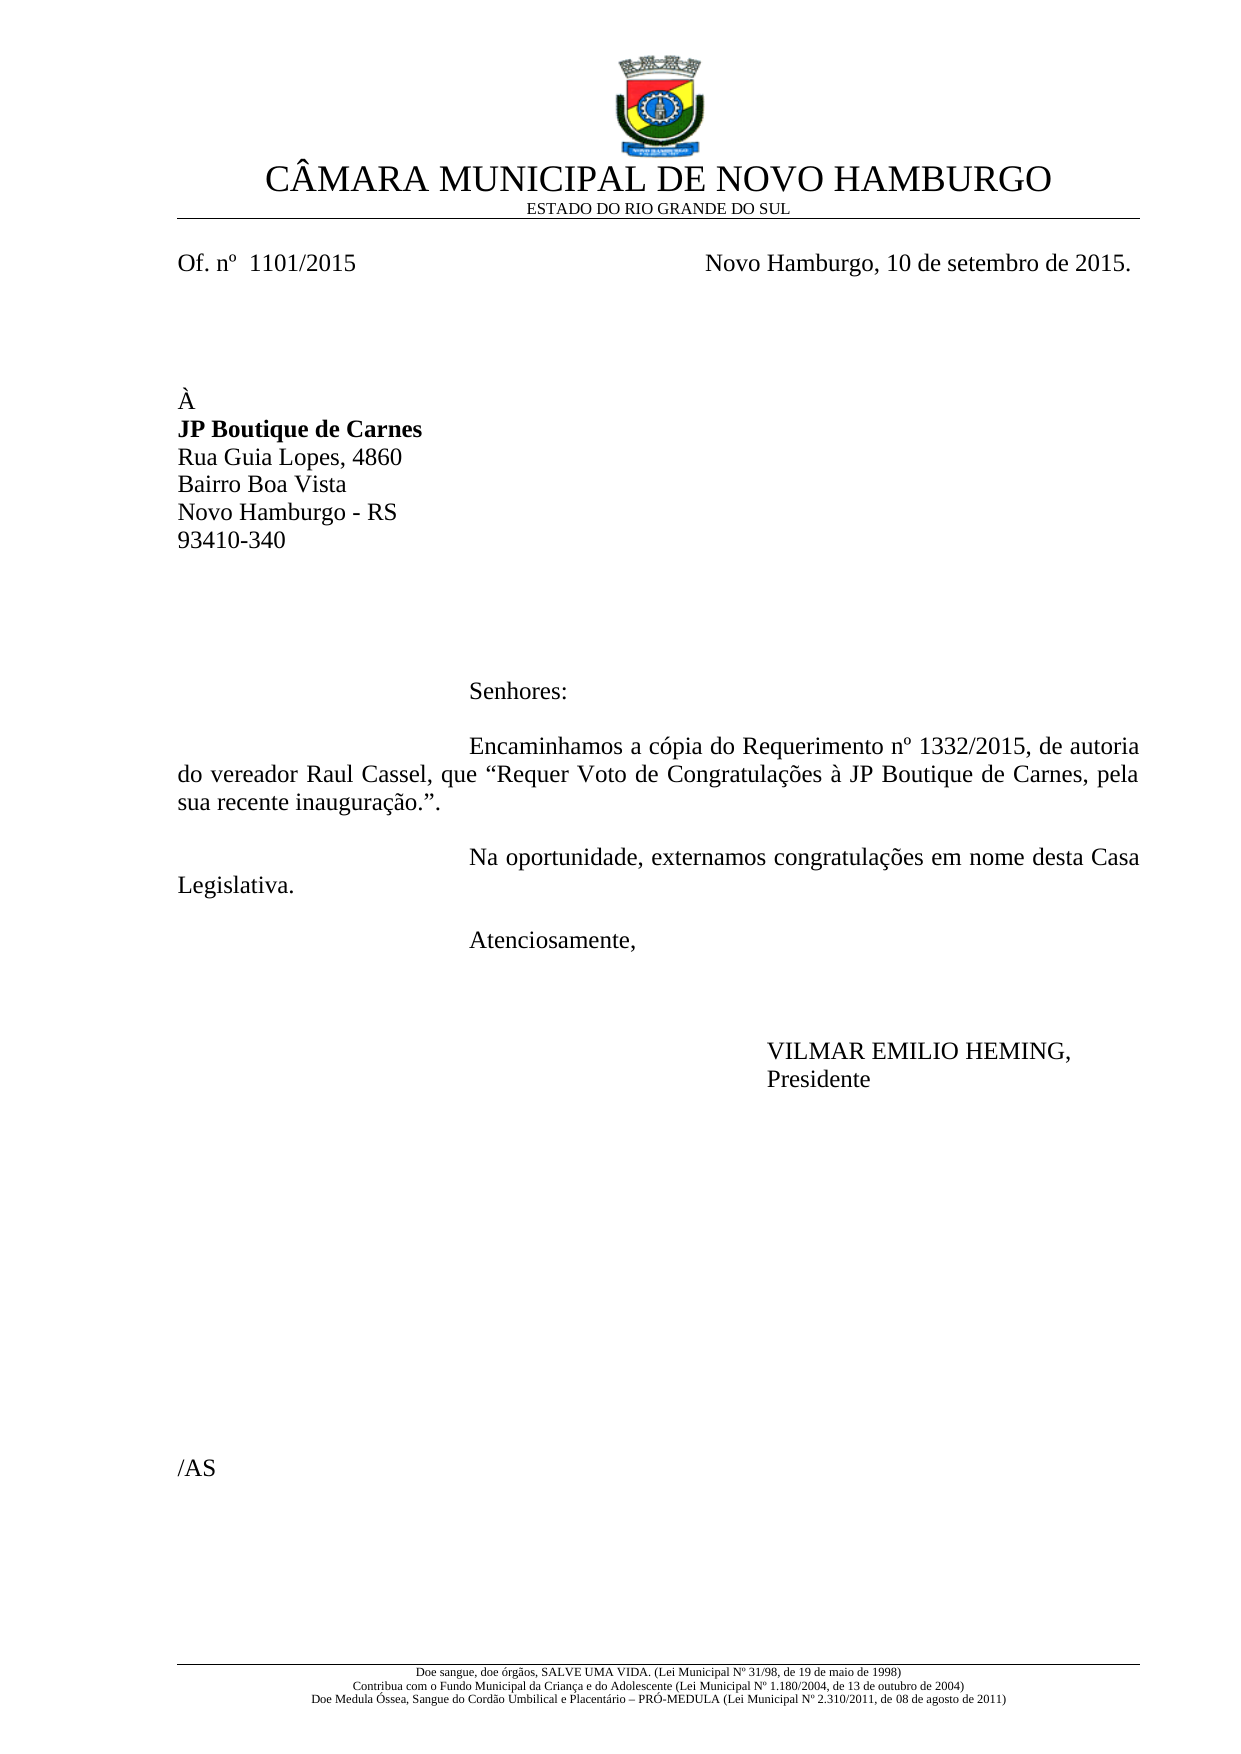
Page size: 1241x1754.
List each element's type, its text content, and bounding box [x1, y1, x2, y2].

picture [608, 47, 709, 163]
text Novo Hamburgo - RS [177, 498, 1140, 526]
text Senhores: [177, 677, 1140, 704]
text JP Boutique de Carnes [177, 415, 1140, 443]
text Atenciosamente, [177, 926, 1140, 954]
text Encaminhamos a cópia do Requerimento nº 1332/2015, de autoria do vereador Raul Cassel, que “Requer Voto de Congratulações à JP Boutique de Carnes, pela sua recente inauguração.”. [177, 732, 1140, 815]
text Na oportunidade, externamos congratulações em nome desta Casa Legislativa. [177, 843, 1140, 898]
text À [177, 387, 1140, 415]
text Presidente [767, 1065, 1140, 1092]
text 93410-340 [177, 526, 1140, 553]
text Rua Guia Lopes, 4860 [177, 443, 1140, 470]
text Of. nº 1101/2015 Novo Hamburgo, 10 de setembro de 2015. [177, 249, 1140, 276]
text VILMAR EMILIO HEMING, [767, 1037, 1140, 1065]
text Bairro Boa Vista [177, 470, 1140, 498]
text /AS [177, 1454, 1140, 1482]
